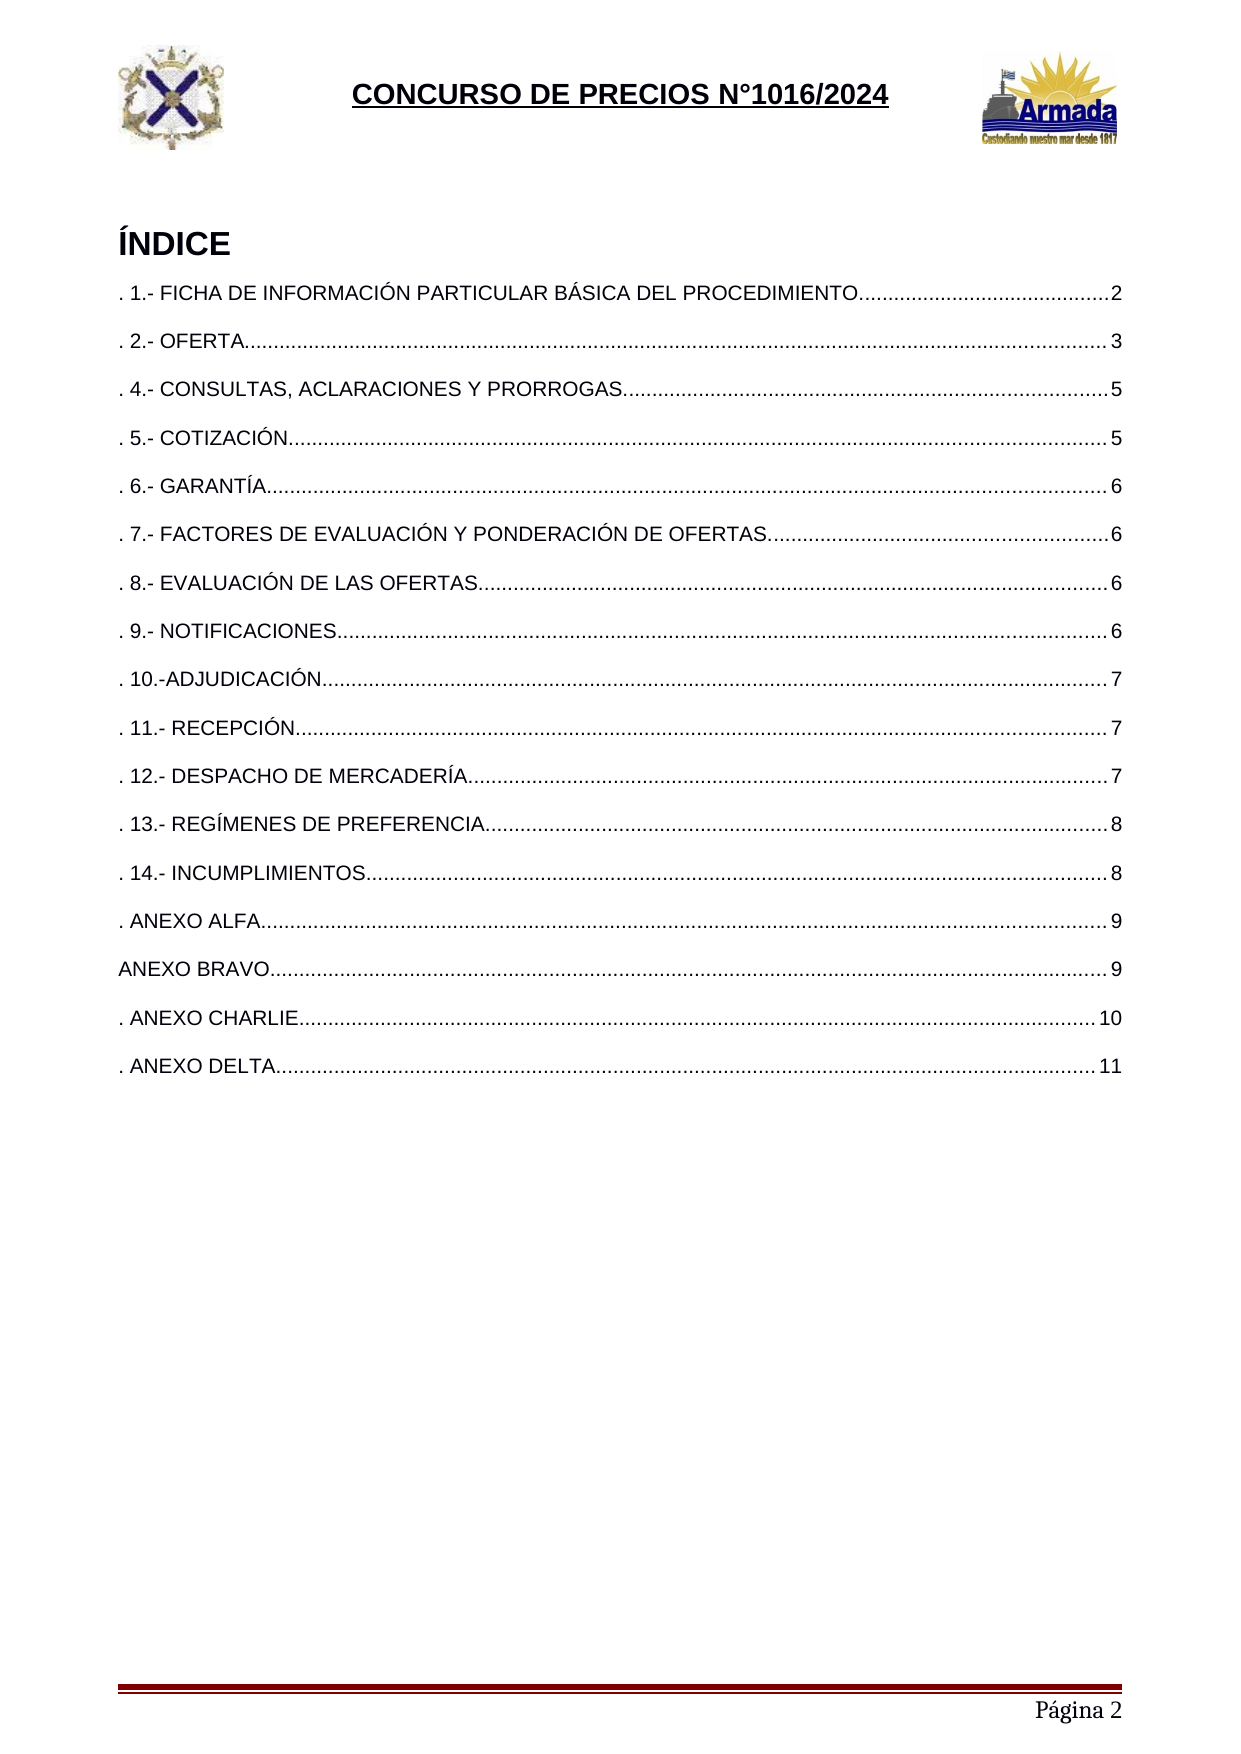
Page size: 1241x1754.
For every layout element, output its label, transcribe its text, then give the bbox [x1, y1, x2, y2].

text . 14.- INCUMPLIMIENTOS. 8 [118, 861, 1122, 884]
text ANEXO BRAVO 9 [118, 957, 1122, 981]
text . ANEXO CHARLIE 10 [118, 1006, 1122, 1029]
text . 11.- RECEPCIÓN. 7 [118, 716, 1122, 739]
text . 10.-ADJUDICACIÓN. 7 [118, 667, 1122, 691]
text . 4.- CONSULTAS, ACLARACIONES Y PRORROGAS. 5 [118, 377, 1122, 401]
text . 7.- FACTORES DE EVALUACIÓN Y PONDERACIÓN DE OFERTAS. 6 [118, 522, 1122, 546]
text . 1.- FICHA DE INFORMACIÓN PARTICULAR BÁSICA DEL PROCEDIMIENTO. 2 [118, 281, 1122, 304]
picture [982, 51, 1117, 144]
text . 12.- DESPACHO DE MERCADERÍA. 7 [118, 764, 1122, 788]
text . ANEXO ALFA 9 [118, 909, 1122, 933]
text . 8.- EVALUACIÓN DE LAS OFERTAS. 6 [118, 571, 1122, 594]
text . 5.- COTIZACIÓN. 5 [118, 426, 1122, 449]
text . ANEXO DELTA 11 [118, 1054, 1122, 1078]
subtitle ÍNDICE [118, 224, 1122, 262]
text . 13.- REGÍMENES DE PREFERENCIA. 8 [118, 812, 1122, 836]
text . 2.- OFERTA. 3 [118, 329, 1122, 353]
text . 6.- GARANTÍA. 6 [118, 474, 1122, 498]
picture [118, 45, 224, 150]
text . 9.- NOTIFICACIONES. 6 [118, 619, 1122, 643]
